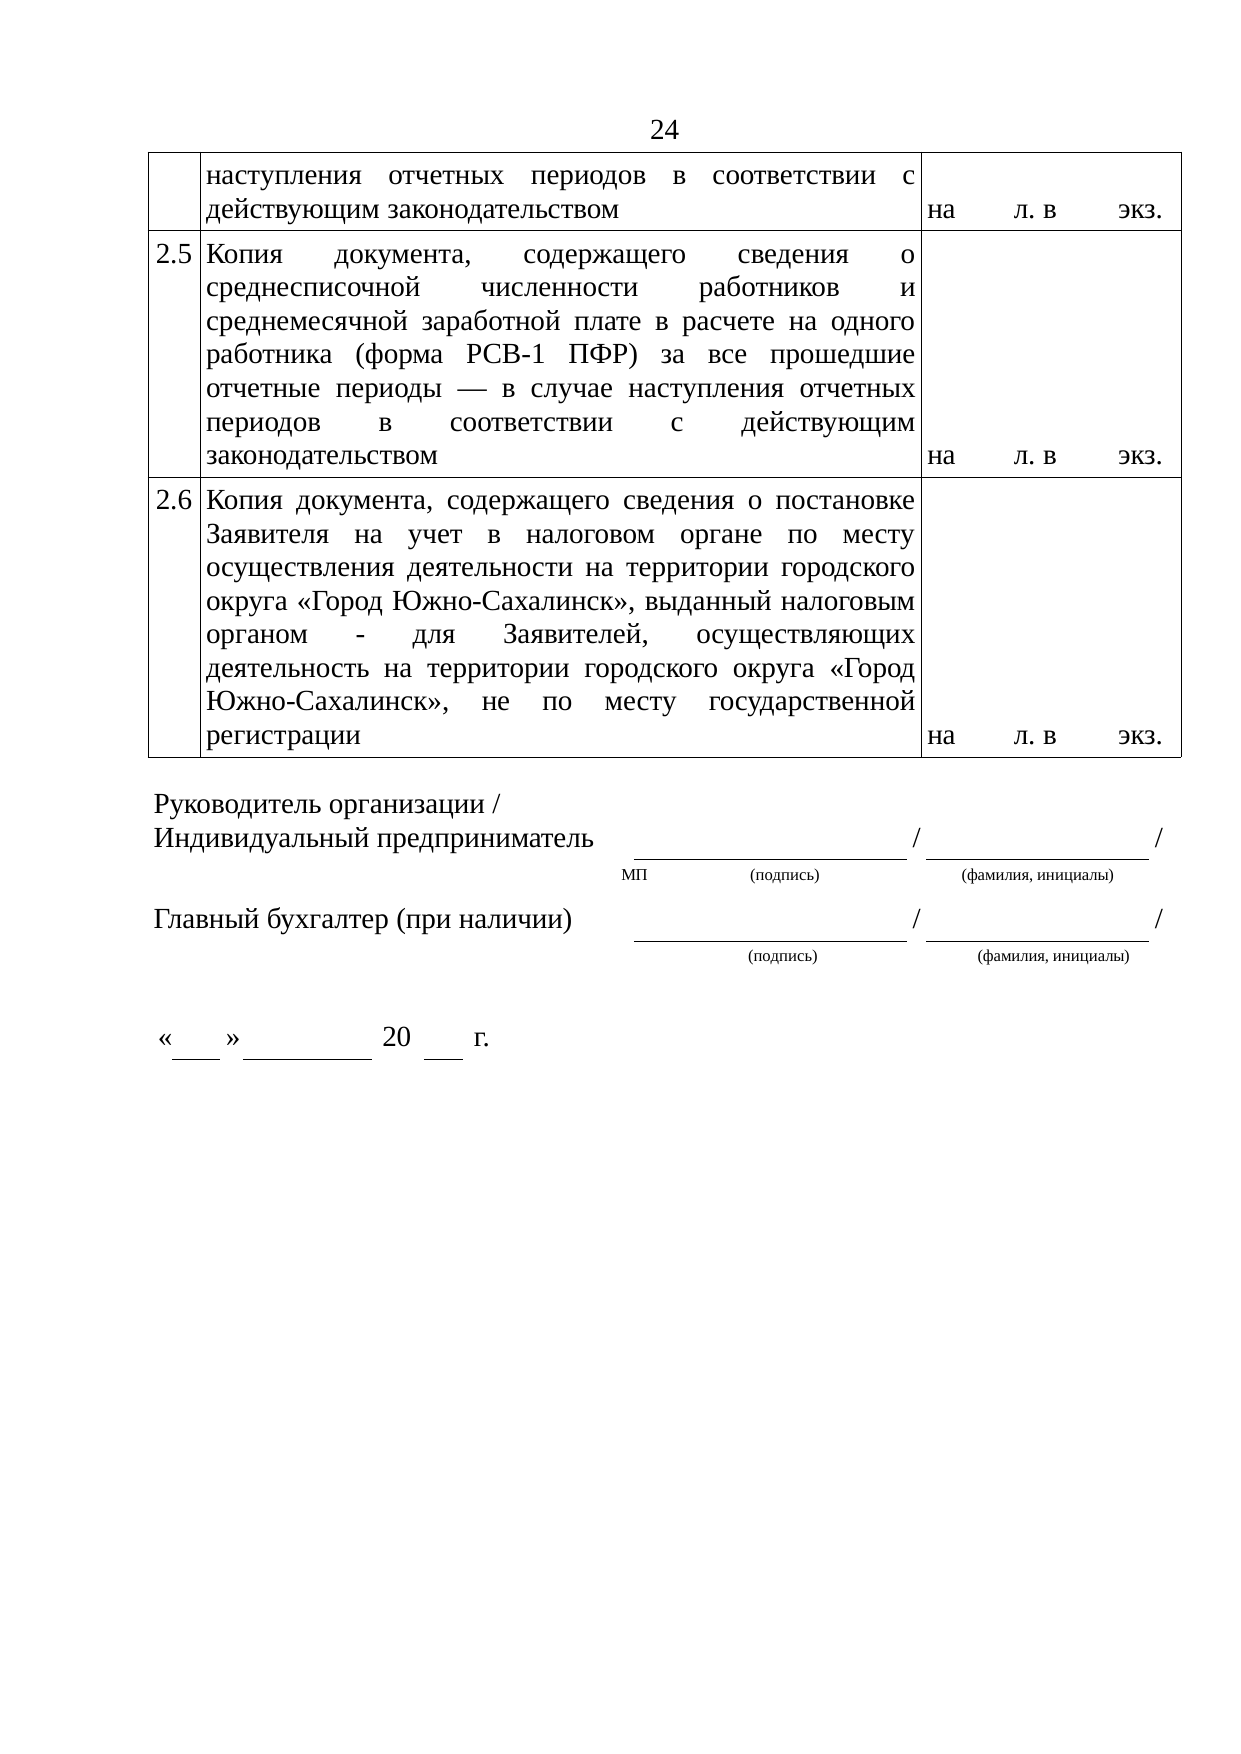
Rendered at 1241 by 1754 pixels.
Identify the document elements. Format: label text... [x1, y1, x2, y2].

table_cell [148, 977, 152, 1014]
table_cell [391, 977, 396, 1014]
table_cell [740, 1014, 745, 1059]
table_cell [1017, 1014, 1022, 1059]
table_cell [567, 977, 571, 1014]
table_cell [799, 1014, 804, 1059]
table_cell [1036, 1014, 1041, 1059]
table_cell [1073, 977, 1078, 1014]
table_cell [581, 977, 586, 1014]
table_cell [809, 1014, 814, 1059]
table_cell [863, 977, 867, 1014]
table_cell [557, 977, 562, 1014]
table_cell / [907, 781, 926, 859]
table_cell / [1149, 781, 1181, 859]
table_cell [897, 977, 902, 1014]
table_cell [873, 977, 877, 1014]
table_cell [1068, 977, 1073, 1014]
table_cell [152, 977, 157, 1014]
table_cell [804, 1014, 809, 1059]
table_cell [338, 977, 343, 1014]
table_cell [367, 977, 372, 1014]
table_cell [848, 977, 853, 1014]
table_cell [516, 977, 520, 1014]
table_cell [1078, 1014, 1083, 1059]
table_cell [1012, 1014, 1017, 1059]
table_cell [740, 977, 745, 1014]
table_cell [1017, 977, 1022, 1014]
table_cell [567, 1014, 571, 1059]
table_cell [215, 977, 220, 1014]
table_cell [477, 859, 486, 896]
table_cell (фамилия, инициалы) [926, 941, 1181, 977]
table_cell [376, 977, 381, 1014]
table_cell [907, 1014, 912, 1059]
table_cell [516, 1014, 520, 1059]
table_cell [654, 977, 658, 1014]
table_cell [285, 977, 291, 1014]
table_cell [162, 977, 167, 1014]
table_cell [224, 859, 234, 896]
table_cell [686, 1014, 691, 1059]
table_cell [243, 977, 251, 1014]
table_cell [686, 977, 691, 1014]
table_cell [824, 977, 828, 1014]
table_cell [210, 977, 215, 1014]
table_cell [486, 859, 496, 896]
table_cell [1102, 977, 1107, 1014]
table_cell [511, 977, 516, 1014]
table_cell [721, 977, 726, 1014]
table_cell [882, 1014, 887, 1059]
table_cell [691, 1014, 696, 1059]
table_cell [468, 859, 477, 896]
table_cell [186, 859, 196, 896]
table_cell [230, 977, 238, 1014]
table_cell [496, 977, 501, 1014]
table_cell [501, 977, 506, 1014]
table_cell [324, 977, 328, 1014]
table_cell [892, 977, 897, 1014]
table_cell [973, 1014, 978, 1059]
table_cell [858, 1014, 863, 1059]
table_cell [672, 1014, 677, 1059]
table_cell [794, 977, 799, 1014]
table_cell [358, 977, 367, 1014]
table_cell [1149, 859, 1181, 896]
table_cell [576, 977, 581, 1014]
table_cell на [922, 478, 964, 757]
table_cell [634, 977, 639, 1014]
table_cell [828, 1014, 833, 1059]
table_cell [424, 977, 429, 1014]
table_cell [691, 977, 696, 1014]
table_cell [305, 859, 314, 896]
table_cell [544, 977, 552, 1014]
table_cell [1063, 977, 1068, 1014]
table_cell [1022, 1014, 1026, 1059]
table_cell [1118, 977, 1122, 1014]
table_cell [576, 1014, 581, 1059]
table_cell 2.5 [149, 231, 200, 477]
table_cell [243, 1014, 372, 1059]
table_cell [624, 977, 629, 1014]
table_cell [416, 977, 424, 1014]
table_cell [439, 977, 443, 1014]
table_cell [946, 977, 951, 1014]
table_cell [735, 977, 740, 1014]
table_cell [172, 977, 181, 1014]
table_cell [548, 859, 557, 896]
table_cell [634, 781, 907, 859]
table_cell [525, 977, 530, 1014]
table_cell [506, 859, 516, 896]
table_cell [1063, 231, 1112, 477]
table_cell [1118, 1014, 1122, 1059]
table_cell [362, 859, 372, 896]
table_cell [234, 859, 247, 896]
table_cell [196, 977, 200, 1014]
table_cell [391, 859, 401, 896]
table_cell [1149, 977, 1154, 1014]
table_cell [329, 977, 333, 1014]
table_cell [473, 977, 481, 1014]
table_cell [167, 977, 172, 1014]
table_cell [926, 781, 1149, 859]
table_cell [1032, 1014, 1036, 1059]
table_cell [745, 1014, 750, 1059]
table_cell [730, 977, 735, 1014]
table_cell [765, 1014, 769, 1059]
table_cell [1022, 977, 1026, 1014]
table_cell [784, 1014, 789, 1059]
table_cell [1133, 1014, 1139, 1059]
table_cell [557, 859, 567, 896]
table_cell [406, 977, 410, 1014]
table_cell [696, 1014, 701, 1059]
table_cell [148, 758, 1181, 781]
table_cell [779, 1014, 784, 1059]
table_cell [1139, 1014, 1145, 1059]
table_cell [458, 859, 468, 896]
table_cell [410, 859, 420, 896]
table_cell [730, 1014, 735, 1059]
table_cell [809, 977, 814, 1014]
table_cell [520, 977, 525, 1014]
table_cell экз. [1112, 231, 1181, 477]
table_cell [220, 977, 224, 1014]
table_cell [892, 1014, 897, 1059]
table_cell [873, 1014, 877, 1059]
table_cell [157, 977, 162, 1014]
table_cell [581, 1014, 586, 1059]
table_cell [833, 977, 838, 1014]
table_cell [902, 1014, 907, 1059]
table_cell [838, 977, 843, 1014]
table_cell [882, 977, 887, 1014]
table_cell [348, 977, 353, 1014]
table_cell [987, 1014, 992, 1059]
table_cell [926, 896, 1149, 941]
table_cell [1078, 977, 1083, 1014]
table_cell [907, 859, 926, 896]
table_cell [634, 896, 907, 941]
table_cell [148, 941, 152, 977]
table_cell [372, 977, 376, 1014]
table_cell [1046, 1014, 1053, 1059]
table_cell [804, 977, 809, 1014]
table_cell [181, 977, 186, 1014]
table_cell [629, 977, 634, 1014]
table_cell [964, 153, 1007, 230]
table_cell [271, 977, 276, 1014]
table_cell [1107, 1014, 1112, 1059]
table_cell [586, 859, 596, 896]
table_cell [997, 977, 1002, 1014]
table_cell [314, 859, 324, 896]
table_cell « [152, 1014, 172, 1059]
table_cell [586, 977, 591, 1014]
table_cell [921, 977, 926, 1014]
table_cell [266, 859, 276, 896]
table_cell [610, 1014, 614, 1059]
table_cell Главный бухгалтер (при наличии) [148, 896, 634, 941]
table_cell [429, 859, 438, 896]
table_cell [256, 977, 261, 1014]
table_cell [863, 1014, 867, 1059]
table_cell [755, 977, 760, 1014]
table_cell [481, 977, 486, 1014]
table_cell [912, 1014, 916, 1059]
table_cell [639, 1014, 644, 1059]
table_cell [525, 859, 534, 896]
table_cell [1107, 977, 1112, 1014]
table_cell / [907, 896, 926, 941]
table_cell [439, 859, 448, 896]
table_cell [591, 1014, 596, 1059]
table_cell [1098, 1014, 1102, 1059]
table_cell [916, 1014, 921, 1059]
table_cell [956, 977, 960, 1014]
table_cell [544, 1014, 552, 1059]
table_cell [931, 1014, 936, 1059]
table_cell [987, 977, 992, 1014]
table_cell [1149, 1014, 1154, 1059]
table_cell [814, 1014, 818, 1059]
table_cell [196, 859, 205, 896]
table_cell [535, 859, 548, 896]
table_cell [501, 1014, 506, 1059]
table_cell [190, 977, 196, 1014]
table_cell [659, 1014, 667, 1059]
table_cell [926, 1014, 931, 1059]
table_cell [251, 977, 256, 1014]
table_cell [552, 1014, 557, 1059]
table_cell [281, 977, 285, 1014]
table_cell [291, 977, 295, 1014]
table_cell [1053, 1014, 1059, 1059]
table_cell [463, 1014, 468, 1059]
table_cell [644, 1014, 649, 1059]
table_cell [960, 977, 968, 1014]
table_cell [760, 977, 765, 1014]
table_cell [1139, 977, 1145, 1014]
table_cell [1003, 1014, 1007, 1059]
table_cell [576, 859, 586, 896]
table_cell [983, 1014, 987, 1059]
table_cell [167, 859, 176, 896]
table_cell [596, 977, 601, 1014]
table_cell [224, 977, 229, 1014]
table_cell [1059, 1014, 1063, 1059]
table_cell [448, 859, 458, 896]
table_cell [964, 231, 1007, 477]
table_cell [696, 977, 701, 1014]
table_cell экз. [1112, 478, 1181, 757]
table_cell [983, 977, 987, 1014]
table_cell л. в [1007, 478, 1063, 757]
table_cell [148, 1014, 152, 1059]
table_cell [1102, 1014, 1107, 1059]
table_cell [458, 977, 463, 1014]
table_cell [726, 1014, 730, 1059]
table_cell [941, 977, 946, 1014]
table_cell [1093, 977, 1097, 1014]
table_cell [276, 977, 281, 1014]
table_cell [238, 977, 243, 1014]
table_cell [964, 478, 1007, 757]
table_cell [530, 977, 539, 1014]
table_cell [1112, 1014, 1118, 1059]
table_cell [868, 1014, 872, 1059]
table_cell [750, 977, 755, 1014]
table_cell [853, 977, 858, 1014]
table_cell [1083, 1014, 1088, 1059]
table_cell [334, 859, 343, 896]
table_cell [453, 977, 458, 1014]
table_cell МП [606, 859, 663, 896]
table_cell [848, 1014, 853, 1059]
table_cell 2.6 [149, 478, 200, 757]
table_cell [902, 977, 907, 1014]
table_cell [343, 977, 348, 1014]
table_cell [1122, 977, 1127, 1014]
table_cell [677, 977, 681, 1014]
table_cell [601, 1014, 609, 1059]
table_cell [1159, 977, 1181, 1014]
table_cell [1073, 1014, 1078, 1059]
table_cell [1063, 1014, 1068, 1059]
table_cell [571, 1014, 576, 1059]
table_cell » [220, 1014, 243, 1059]
table_cell [591, 977, 596, 1014]
table_cell [295, 977, 300, 1014]
table_cell [1145, 977, 1149, 1014]
table_cell [468, 977, 473, 1014]
table_cell [843, 977, 848, 1014]
table_cell [681, 1014, 686, 1059]
table_cell [601, 977, 609, 1014]
table_cell [1154, 1014, 1159, 1059]
table_cell [997, 1014, 1002, 1059]
table_cell [1127, 977, 1133, 1014]
table_cell [706, 1014, 711, 1059]
table_cell [256, 859, 266, 896]
table_cell [539, 977, 543, 1014]
table_cell [916, 977, 921, 1014]
table_cell [706, 977, 711, 1014]
table_cell [644, 977, 649, 1014]
table_cell [530, 1014, 539, 1059]
table_cell [992, 977, 997, 1014]
table_cell [343, 859, 353, 896]
table_cell [353, 977, 358, 1014]
table_cell [887, 977, 892, 1014]
table_cell [1007, 1014, 1012, 1059]
table_cell [1068, 1014, 1073, 1059]
table_cell г. [468, 1014, 501, 1059]
table_cell [667, 977, 672, 1014]
table_cell [463, 977, 468, 1014]
table_cell [1036, 977, 1041, 1014]
table_cell [755, 1014, 760, 1059]
table_cell [1112, 977, 1118, 1014]
table_cell [353, 859, 362, 896]
table_cell [300, 977, 309, 1014]
table_cell [152, 941, 658, 977]
table_cell [843, 1014, 848, 1059]
table_cell [649, 1014, 653, 1059]
table_cell [285, 859, 295, 896]
table_cell [794, 1014, 799, 1059]
table_cell [1041, 977, 1046, 1014]
table_cell наступления отчетных периодов в соответствии с действующим законодательством [201, 153, 921, 230]
table_cell (фамилия, инициалы) [926, 860, 1149, 896]
table_cell [1159, 1014, 1181, 1059]
table_cell [506, 977, 511, 1014]
table_cell [775, 977, 779, 1014]
table_cell [496, 859, 506, 896]
table_cell [946, 1014, 951, 1059]
table_cell [1093, 1014, 1097, 1059]
table_cell [186, 977, 190, 1014]
table_cell Руководитель организации / Индивидуальный предприниматель [148, 781, 634, 859]
table_cell [968, 1014, 973, 1059]
table_cell [557, 1014, 562, 1059]
table_cell [936, 977, 941, 1014]
table_cell [858, 977, 863, 1014]
table_cell [539, 1014, 543, 1059]
table_cell [711, 1014, 716, 1059]
table_cell [567, 859, 576, 896]
table_cell [760, 1014, 765, 1059]
table_cell [624, 1014, 629, 1059]
table_cell [907, 977, 912, 1014]
table_cell [506, 1014, 511, 1059]
table_cell [951, 977, 956, 1014]
table_cell [814, 977, 818, 1014]
table_cell [701, 977, 706, 1014]
table_cell [148, 859, 157, 896]
table_cell л. в [1007, 153, 1063, 230]
table_cell [726, 977, 730, 1014]
table_cell [324, 859, 333, 896]
table_cell (подпись) [663, 860, 907, 896]
table_cell [205, 977, 210, 1014]
table_cell [750, 1014, 755, 1059]
table_cell [735, 1014, 740, 1059]
table_cell [1122, 1014, 1127, 1059]
table_cell [639, 977, 644, 1014]
table_cell [951, 1014, 956, 1059]
table_cell [667, 1014, 672, 1059]
table_cell [824, 1014, 828, 1059]
table_cell [520, 1014, 525, 1059]
table_cell [157, 859, 167, 896]
table_cell [956, 1014, 960, 1059]
table_cell [1145, 1014, 1149, 1059]
table_cell [491, 977, 496, 1014]
table_cell [936, 1014, 941, 1059]
table_cell [386, 977, 391, 1014]
table_cell [1032, 977, 1036, 1014]
table_cell [770, 1014, 774, 1059]
table_cell [596, 1014, 601, 1059]
table_cell [968, 977, 973, 1014]
table_cell [614, 1014, 619, 1059]
table_cell (подпись) [659, 942, 907, 977]
table_cell [634, 1014, 639, 1059]
table_cell [677, 1014, 681, 1059]
table_cell Копия документа, содержащего сведения о среднесписочной численности работников и среднемесячной заработной плате в расчете на одного работника (форма РСВ-1 ПФР) за все прошедшие отчетные периоды — в случае наступления отчетных периодов в соответствии с действующим законодательством [201, 231, 921, 477]
table_cell [721, 1014, 726, 1059]
table_cell [1133, 977, 1139, 1014]
table_cell [765, 977, 769, 1014]
table_cell [596, 859, 606, 896]
table_cell [266, 977, 271, 1014]
table_cell [828, 977, 833, 1014]
table_cell [586, 1014, 591, 1059]
table_cell [960, 1014, 968, 1059]
table_cell [1053, 977, 1059, 1014]
table_cell [448, 977, 453, 1014]
table_cell [372, 859, 381, 896]
table_cell [877, 977, 882, 1014]
table_cell [1063, 153, 1112, 230]
table_cell на [922, 231, 964, 477]
table_cell [276, 859, 285, 896]
table_cell [819, 977, 823, 1014]
table_cell [261, 977, 266, 1014]
table_cell [429, 977, 434, 1014]
table_cell [614, 977, 619, 1014]
table_cell [516, 859, 525, 896]
table_cell [659, 977, 667, 1014]
table_cell [853, 1014, 858, 1059]
table_cell [1012, 977, 1017, 1014]
table_cell [205, 859, 215, 896]
table_cell [410, 977, 416, 1014]
table_cell [887, 1014, 892, 1059]
table_cell [486, 977, 491, 1014]
table_cell [1063, 478, 1112, 757]
table_cell [897, 1014, 902, 1059]
table_cell [562, 1014, 567, 1059]
table_cell [372, 1014, 376, 1059]
table_cell [779, 977, 784, 1014]
table_cell [552, 977, 557, 1014]
table_cell [907, 941, 926, 977]
table_cell [215, 859, 224, 896]
table_cell [420, 859, 429, 896]
table_cell [921, 1014, 926, 1059]
table_cell [314, 977, 319, 1014]
table_cell [931, 977, 936, 1014]
table_cell [149, 153, 200, 230]
table_cell [868, 977, 872, 1014]
table_cell [1041, 1014, 1046, 1059]
table_cell [200, 977, 205, 1014]
table_cell [941, 1014, 946, 1059]
table_cell [745, 977, 750, 1014]
table_cell [629, 1014, 634, 1059]
table_cell 20 [376, 1014, 424, 1059]
table_cell [172, 1014, 220, 1059]
table_cell [619, 977, 624, 1014]
table_cell [1046, 977, 1053, 1014]
table_cell [319, 977, 324, 1014]
table_cell [525, 1014, 530, 1059]
table_cell [819, 1014, 823, 1059]
table_cell [1154, 977, 1159, 1014]
table_cell [309, 977, 314, 1014]
table_cell [381, 977, 386, 1014]
table_cell экз. [1112, 153, 1181, 230]
table_cell [610, 977, 614, 1014]
table_cell [973, 977, 978, 1014]
table_cell [334, 977, 338, 1014]
table_cell [912, 977, 916, 1014]
table_cell / [1149, 896, 1181, 941]
table_cell [833, 1014, 838, 1059]
table_cell [716, 977, 721, 1014]
table_cell [1007, 977, 1012, 1014]
table_cell [799, 977, 804, 1014]
table_cell [784, 977, 789, 1014]
table_cell [681, 977, 686, 1014]
table_cell [1059, 977, 1063, 1014]
table_cell [926, 977, 931, 1014]
table_cell [511, 1014, 516, 1059]
table_cell л. в [1007, 231, 1063, 477]
table_cell [401, 859, 410, 896]
table_cell [789, 1014, 794, 1059]
table_cell [396, 977, 401, 1014]
table_cell [176, 859, 186, 896]
table_cell [992, 1014, 997, 1059]
table_cell [1003, 977, 1007, 1014]
table_cell [789, 977, 794, 1014]
table_cell [247, 859, 256, 896]
table_cell [295, 859, 304, 896]
table_cell [381, 859, 391, 896]
table_cell [571, 977, 576, 1014]
table_cell [401, 977, 406, 1014]
table_cell [654, 1014, 658, 1059]
table_cell [711, 977, 716, 1014]
table_cell [434, 977, 438, 1014]
table_cell [649, 977, 653, 1014]
table_cell [424, 1014, 463, 1059]
table_cell [838, 1014, 843, 1059]
table_cell [1026, 1014, 1032, 1059]
table_cell [619, 1014, 624, 1059]
table_cell [1083, 977, 1088, 1014]
table_cell [672, 977, 677, 1014]
table_cell на [922, 153, 964, 230]
table_cell Копия документа, содержащего сведения о постановке Заявителя на учет в налоговом органе по месту осуществления деятельности на территории городского округа «Город Южно-Сахалинск», выданный налоговым органом - для Заявителей, осуществляющих деятельность на территории городского округа «Город Южно-Сахалинск», не по месту государственной регистрации [201, 478, 921, 757]
table_cell [770, 977, 774, 1014]
table_cell [775, 1014, 779, 1059]
table_cell [701, 1014, 706, 1059]
table_cell [877, 1014, 882, 1059]
table_cell [444, 977, 448, 1014]
table_cell [1026, 977, 1032, 1014]
table_cell [562, 977, 567, 1014]
table_cell [716, 1014, 721, 1059]
table_cell [1098, 977, 1102, 1014]
table_cell [1127, 1014, 1133, 1059]
